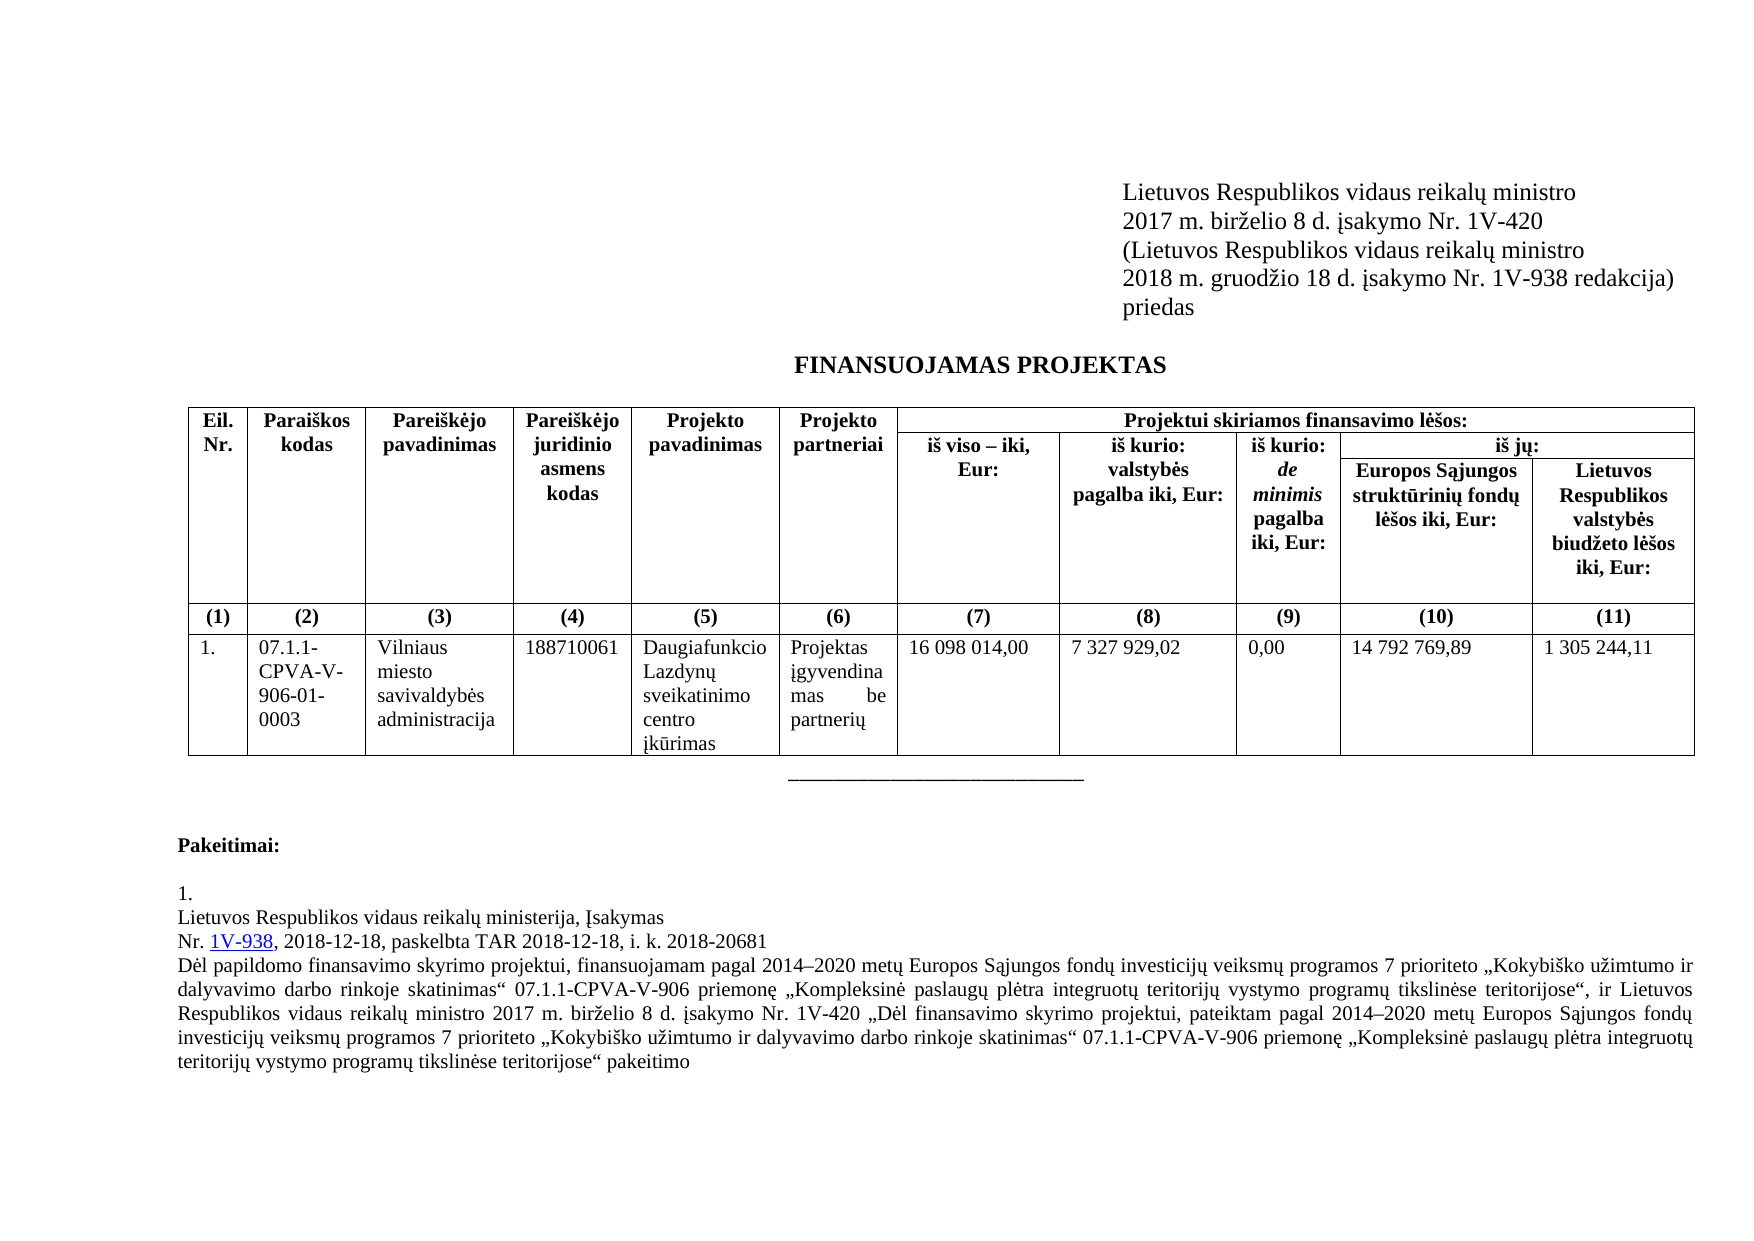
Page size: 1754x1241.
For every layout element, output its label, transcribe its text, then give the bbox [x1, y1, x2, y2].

table_cell 07.1.1-CPVA-V-906-01-0003 [248, 635, 365, 755]
table_cell (10) [1341, 604, 1532, 634]
table_cell 0,00 [1237, 635, 1340, 755]
text Pakeitimai: [177, 832, 1695, 857]
table_cell iš jų: [1341, 433, 1694, 457]
table_cell (7) [898, 604, 1059, 634]
table_cell Europos Sąjungos struktūrinių fondų lėšos iki, Eur: [1341, 459, 1532, 603]
table_cell 1. [189, 635, 247, 755]
table_header Eil. Nr. [189, 408, 247, 603]
table_cell Vilniaus miesto savivaldybės administracija [366, 635, 513, 755]
table_cell (6) [780, 604, 897, 634]
table_cell 188710061 [514, 635, 631, 755]
table_cell (4) [514, 604, 631, 634]
table_cell (5) [632, 604, 779, 634]
table_cell 1 305 244,11 [1533, 635, 1694, 755]
text Dėl papildomo finansavimo skyrimo projektui, finansuojamam pagal 2014–2020 metų Europos Sąjungos fondų investicijų veiksmų programos 7 prioriteto „Kokybiško užimtumo ir dalyvavimo darbo rinkoje skatinimas“ 07.1.1-CPVA-V-906 priemonę „Kompleksinė paslaugų plėtra integruotų teritorijų vystymo programų tikslinėse teritorijose“, ir Lietuvos Respublikos vidaus reikalų ministro 2017 m. birželio 8 d. įsakymo Nr. 1V-420 „Dėl finansavimo skyrimo projektui, pateiktam pagal 2014–2020 metų Europos Sąjungos fondų investicijų veiksmų programos 7 prioriteto „Kokybiško užimtumo ir dalyvavimo darbo rinkoje skatinimas“ 07.1.1-CPVA-V-906 priemonę „Kompleksinė paslaugų plėtra integruotų teritorijų vystymo programų tikslinėse teritorijose“ pakeitimo [177, 953, 1695, 1073]
text __________________________ [177, 756, 1695, 784]
table_header Projektui skiriamos finansavimo lėšos: [898, 408, 1694, 432]
table_cell 16 098 014,00 [898, 635, 1059, 755]
table_cell Lietuvos Respublikos valstybės biudžeto lėšos iki, Eur: [1533, 459, 1694, 603]
table_cell (1) [189, 604, 247, 634]
table_header Pareiškėjo juridinio asmens kodas [514, 408, 631, 603]
table_cell 14 792 769,89 [1341, 635, 1532, 755]
table_header Pareiškėjo pavadinimas [366, 408, 513, 603]
table_cell Projektas įgyvendinamas be partnerių [780, 635, 897, 755]
text FINANSUOJAMAS PROJEKTAS [177, 350, 1695, 378]
table_cell (8) [1060, 604, 1236, 634]
text Lietuvos Respublikos vidaus reikalų ministerija, Įsakymas [177, 905, 1695, 929]
table_cell Daugiafunkcio Lazdynų sveikatinimo centro įkūrimas [632, 635, 779, 755]
table_cell (2) [248, 604, 365, 634]
table_cell iš kurio: de minimis pagalba iki, Eur: [1237, 433, 1340, 603]
text Lietuvos Respublikos vidaus reikalų ministro [1122, 177, 1695, 206]
text (Lietuvos Respublikos vidaus reikalų ministro [1122, 235, 1695, 263]
table_cell iš kurio: valstybės pagalba iki, Eur: [1060, 433, 1236, 603]
table_header Paraiškos kodas [248, 408, 365, 603]
text priedas [1122, 292, 1695, 321]
table_cell (11) [1533, 604, 1694, 634]
text 1. [177, 881, 1695, 905]
table_cell iš viso – iki, Eur: [898, 433, 1059, 603]
table_cell (9) [1237, 604, 1340, 634]
table_cell (3) [366, 604, 513, 634]
text 2018 m. gruodžio 18 d. įsakymo Nr. 1V-938 redakcija) [1122, 263, 1695, 292]
text 2017 m. birželio 8 d. įsakymo Nr. 1V-420 [1122, 206, 1695, 235]
table_header Projekto partneriai [780, 408, 897, 603]
table_header Projekto pavadinimas [632, 408, 779, 603]
table_cell 7 327 929,02 [1060, 635, 1236, 755]
text Nr. 1V-938, 2018-12-18, paskelbta TAR 2018-12-18, i. k. 2018-20681 [177, 929, 1695, 953]
